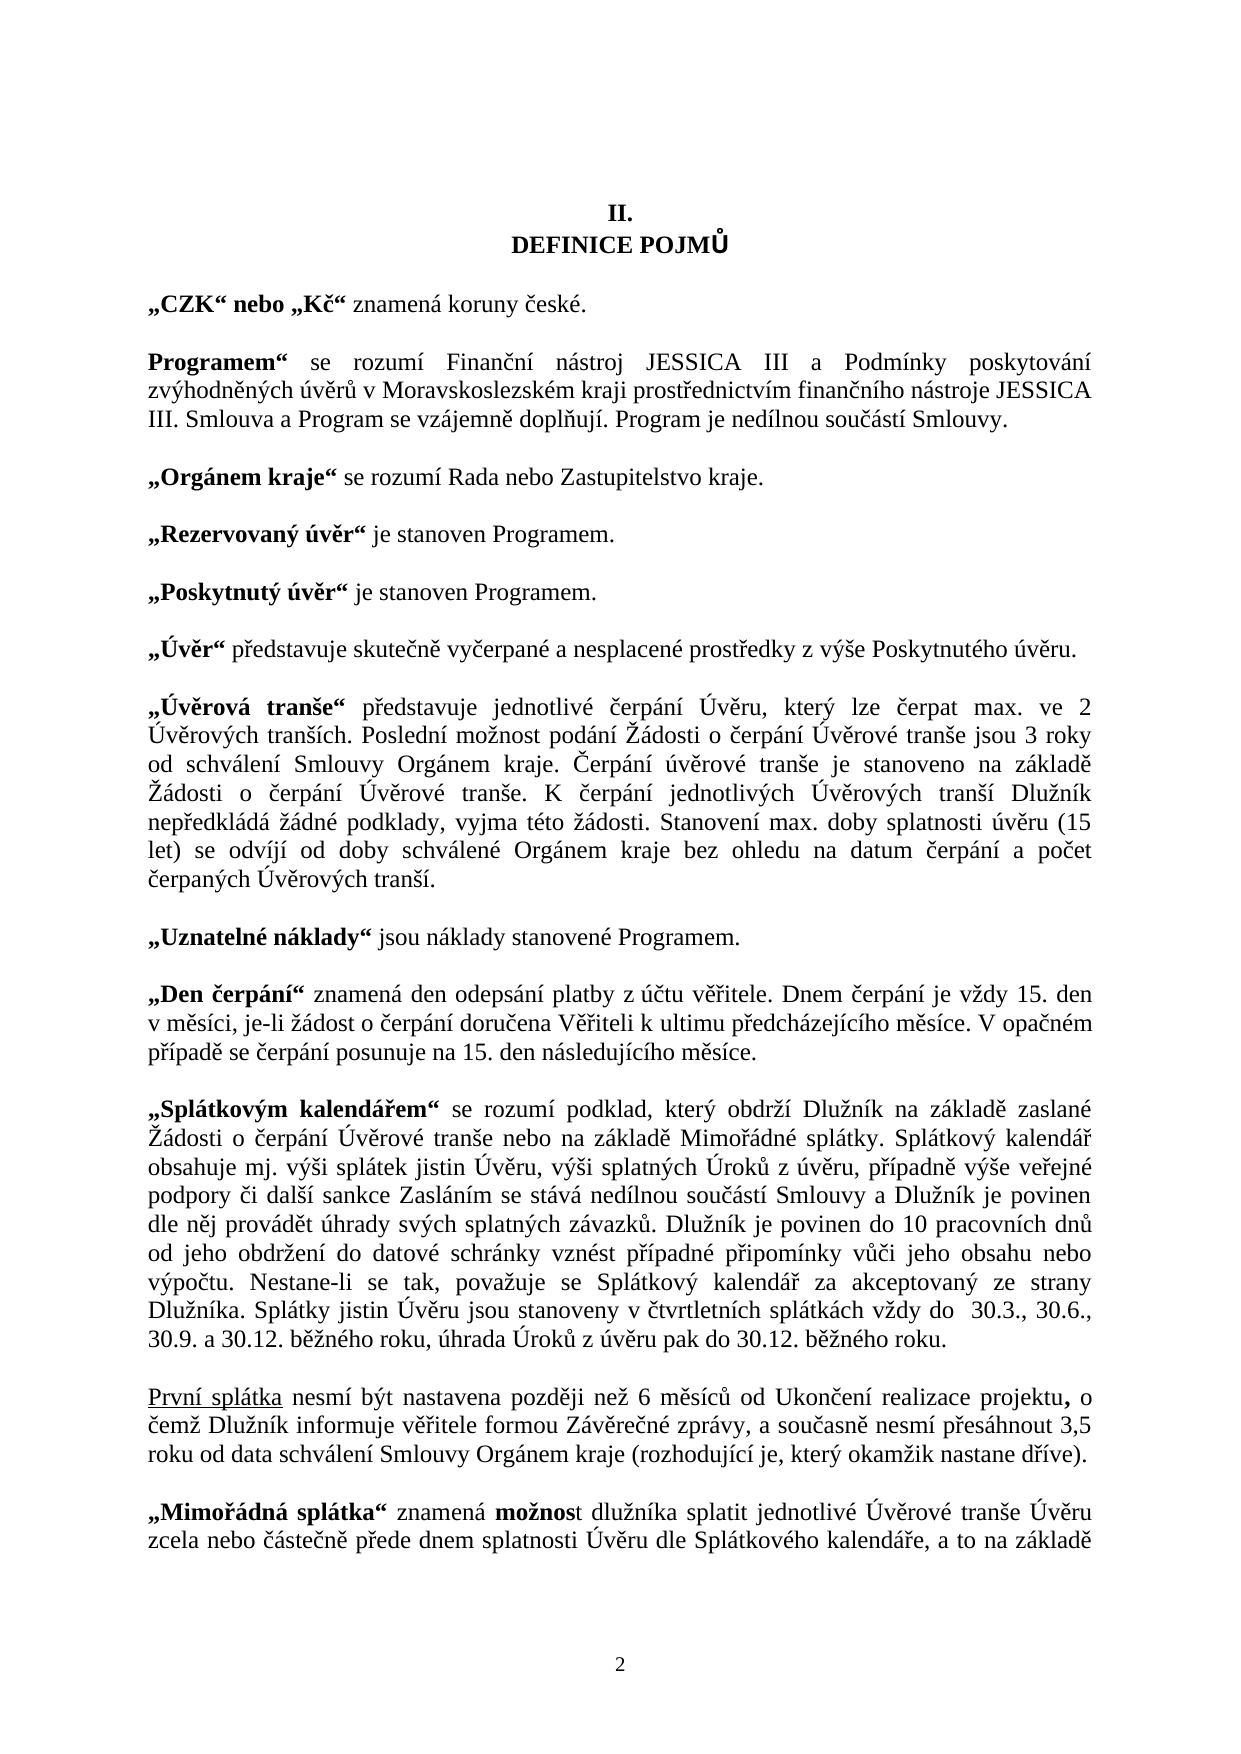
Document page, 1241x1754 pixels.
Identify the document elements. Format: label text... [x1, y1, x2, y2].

text „CZK“ nebo „Kč“ znamená koruny české. [148, 289, 1092, 318]
text „Úvěrová tranše“ představuje jednotlivé čerpání Úvěru, který lze čerpat max. ve 2 Úvěrových tranších. Poslední možnost podání Žádosti o čerpání Úvěrové tranše jsou 3 roky od schválení Smlouvy Orgánem kraje. Čerpání úvěrové tranše je stanoveno na základě Žádosti o čerpání Úvěrové tranše. K čerpání jednotlivých Úvěrových tranší Dlužník nepředkládá žádné podklady, vyjma této žádosti. Stanovení max. doby splatnosti úvěru (15 let) se odvíjí od doby schválené Orgánem kraje bez ohledu na datum čerpání a počet čerpaných Úvěrových tranší. [148, 692, 1092, 893]
text „Orgánem kraje“ se rozumí Rada nebo Zastupitelstvo kraje. [148, 462, 1092, 491]
text „Splátkovým kalendářem“ se rozumí podklad, který obdrží Dlužník na základě zaslané Žádosti o čerpání Úvěrové tranše nebo na základě Mimořádné splátky. Splátkový kalendář obsahuje mj. výši splátek jistin Úvěru, výši splatných Úroků z úvěru, případně výše veřejné podpory či další sankce Zasláním se stává nedílnou součástí Smlouvy a Dlužník je povinen dle něj provádět úhrady svých splatných závazků. Dlužník je povinen do 10 pracovních dnů od jeho obdržení do datové schránky vznést případné připomínky vůči jeho obsahu nebo výpočtu. Nestane-li se tak, považuje se Splátkový kalendář za akceptovaný ze strany Dlužníka. Splátky jistin Úvěru jsou stanoveny v čtvrtletních splátkách vždy do 30.3., 30.6., 30.9. a 30.12. běžného roku, úhrada Úroků z úvěru pak do 30.12. běžného roku. [148, 1094, 1092, 1353]
text „Rezervovaný úvěr“ je stanoven Programem. [148, 519, 1092, 548]
text „Poskytnutý úvěr“ je stanoven Programem. [148, 577, 1092, 606]
text První splátka nesmí být nastavena později než 6 měsíců od Ukončení realizace projektu, o čemž Dlužník informuje věřitele formou Závěrečné zprávy, a současně nesmí přesáhnout 3,5 roku od data schválení Smlouvy Orgánem kraje (rozhodující je, který okamžik nastane dříve). [148, 1382, 1092, 1468]
text „Úvěr“ představuje skutečně vyčerpané a nesplacené prostředky z výše Poskytnutého úvěru. [148, 634, 1092, 663]
subtitle II. DEFINICE POJMŮ [148, 198, 1092, 261]
text „Den čerpání“ znamená den odepsání platby z účtu věřitele. Dnem čerpání je vždy 15. den v měsíci, je-li žádost o čerpání doručena Věřiteli k ultimu předcházejícího měsíce. V opačném případě se čerpání posunuje na 15. den následujícího měsíce. [148, 979, 1092, 1066]
text „Uznatelné náklady“ jsou náklady stanovené Programem. [148, 922, 1092, 951]
text Programem“ se rozumí Finanční nástroj JESSICA III a Podmínky poskytování zvýhodněných úvěrů v Moravskoslezském kraji prostřednictvím finančního nástroje JESSICA III. Smlouva a Program se vzájemně doplňují. Program je nedílnou součástí Smlouvy. [148, 347, 1092, 433]
text „Mimořádná splátka“ znamená možnost dlužníka splatit jednotlivé Úvěrové tranše Úvěru zcela nebo částečně přede dnem splatnosti Úvěru dle Splátkového kalendáře, a to na základě [148, 1497, 1092, 1554]
